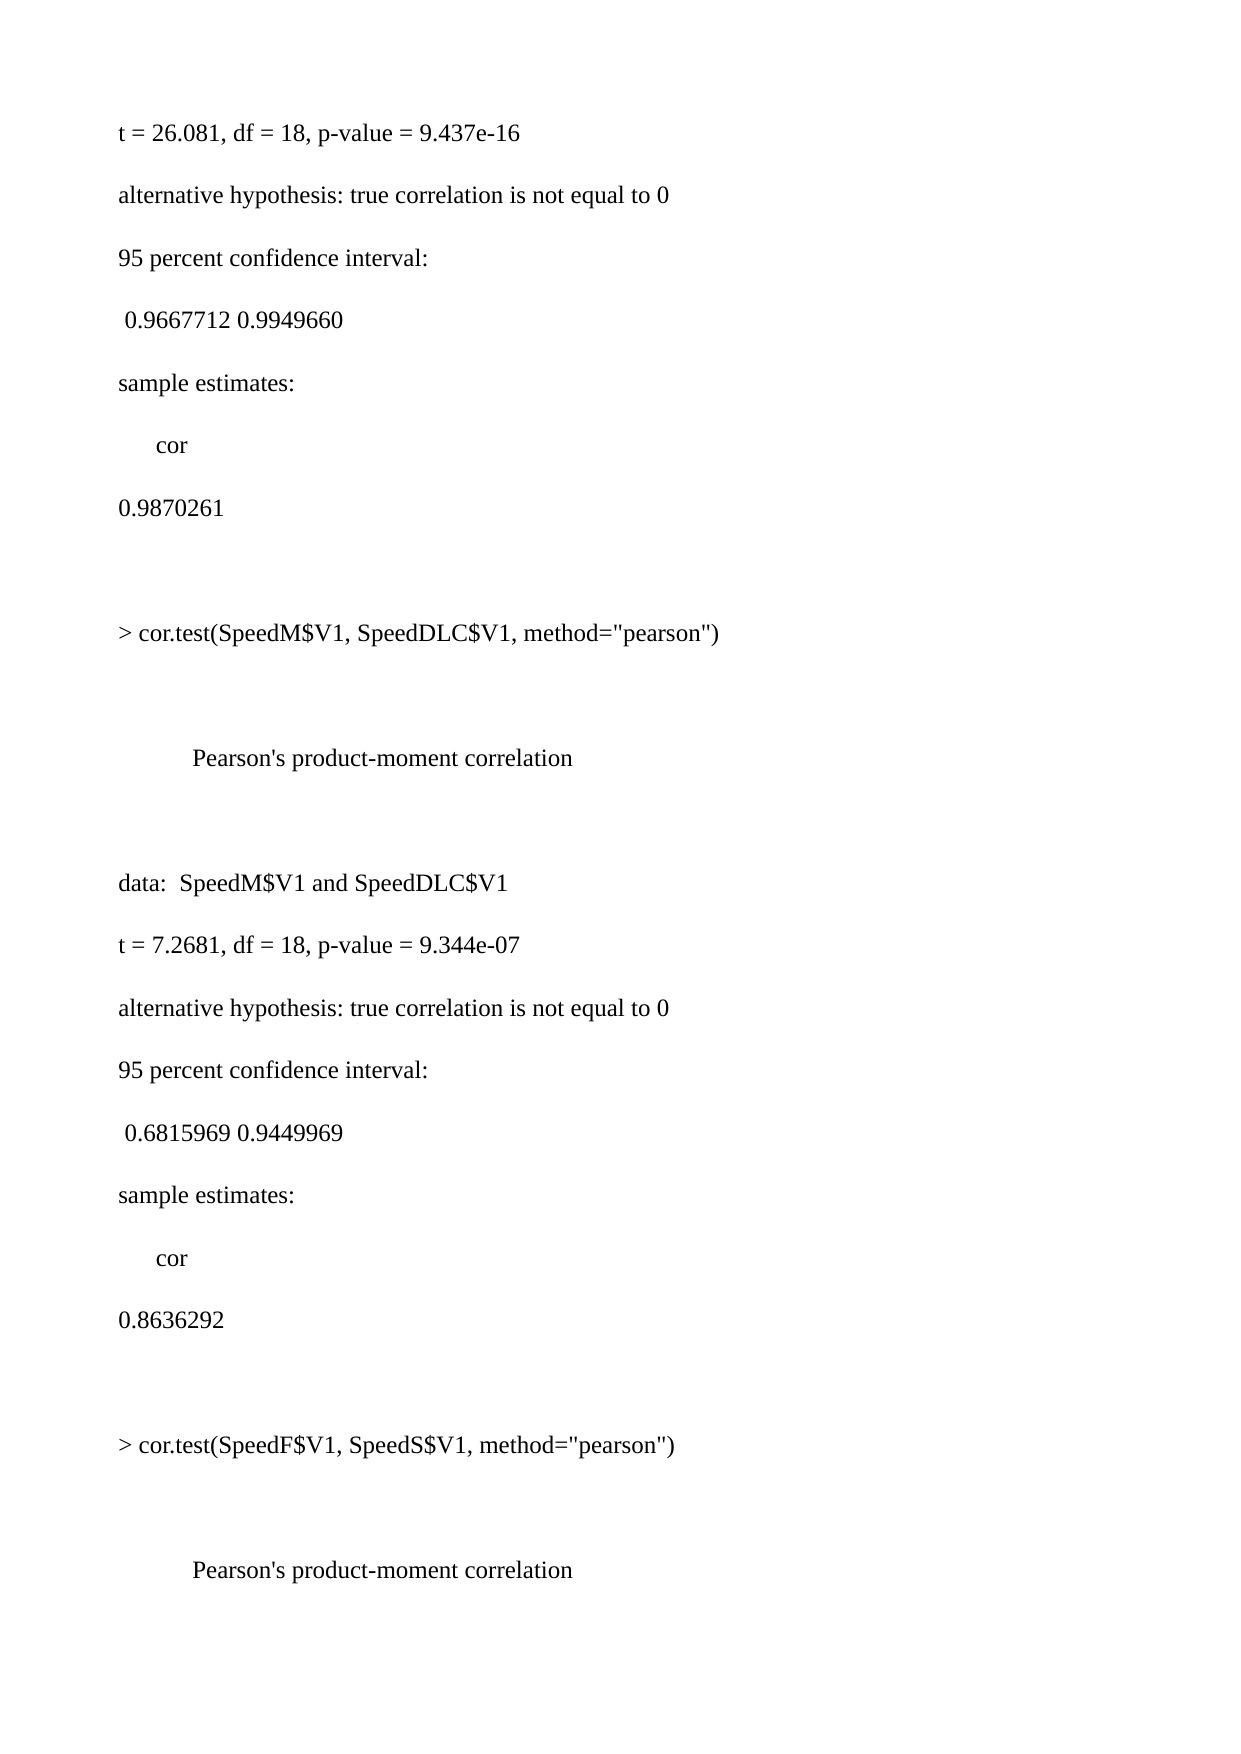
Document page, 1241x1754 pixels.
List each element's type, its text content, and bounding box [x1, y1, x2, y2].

text cor [118, 1243, 1122, 1272]
text 0.9667712 0.9949660 [118, 306, 1122, 334]
text alternative hypothesis: true correlation is not equal to 0 [118, 181, 1122, 209]
text 95 percent confidence interval: [118, 1056, 1122, 1084]
text data: SpeedM$V1 and SpeedDLC$V1 [118, 868, 1122, 897]
text Pearson's product-moment correlation [118, 1556, 1122, 1584]
text 95 percent confidence interval: [118, 243, 1122, 272]
text 0.9870261 [118, 493, 1122, 522]
text 0.6815969 0.9449969 [118, 1118, 1122, 1147]
text sample estimates: [118, 368, 1122, 397]
text t = 26.081, df = 18, p-value = 9.437e-16 [118, 118, 1122, 147]
text Pearson's product-moment correlation [118, 743, 1122, 772]
text sample estimates: [118, 1181, 1122, 1209]
text cor [118, 431, 1122, 459]
text > cor.test(SpeedF$V1, SpeedS$V1, method="pearson") [118, 1431, 1122, 1459]
text 0.8636292 [118, 1306, 1122, 1334]
text alternative hypothesis: true correlation is not equal to 0 [118, 993, 1122, 1022]
text > cor.test(SpeedM$V1, SpeedDLC$V1, method="pearson") [118, 618, 1122, 647]
text t = 7.2681, df = 18, p-value = 9.344e-07 [118, 931, 1122, 959]
